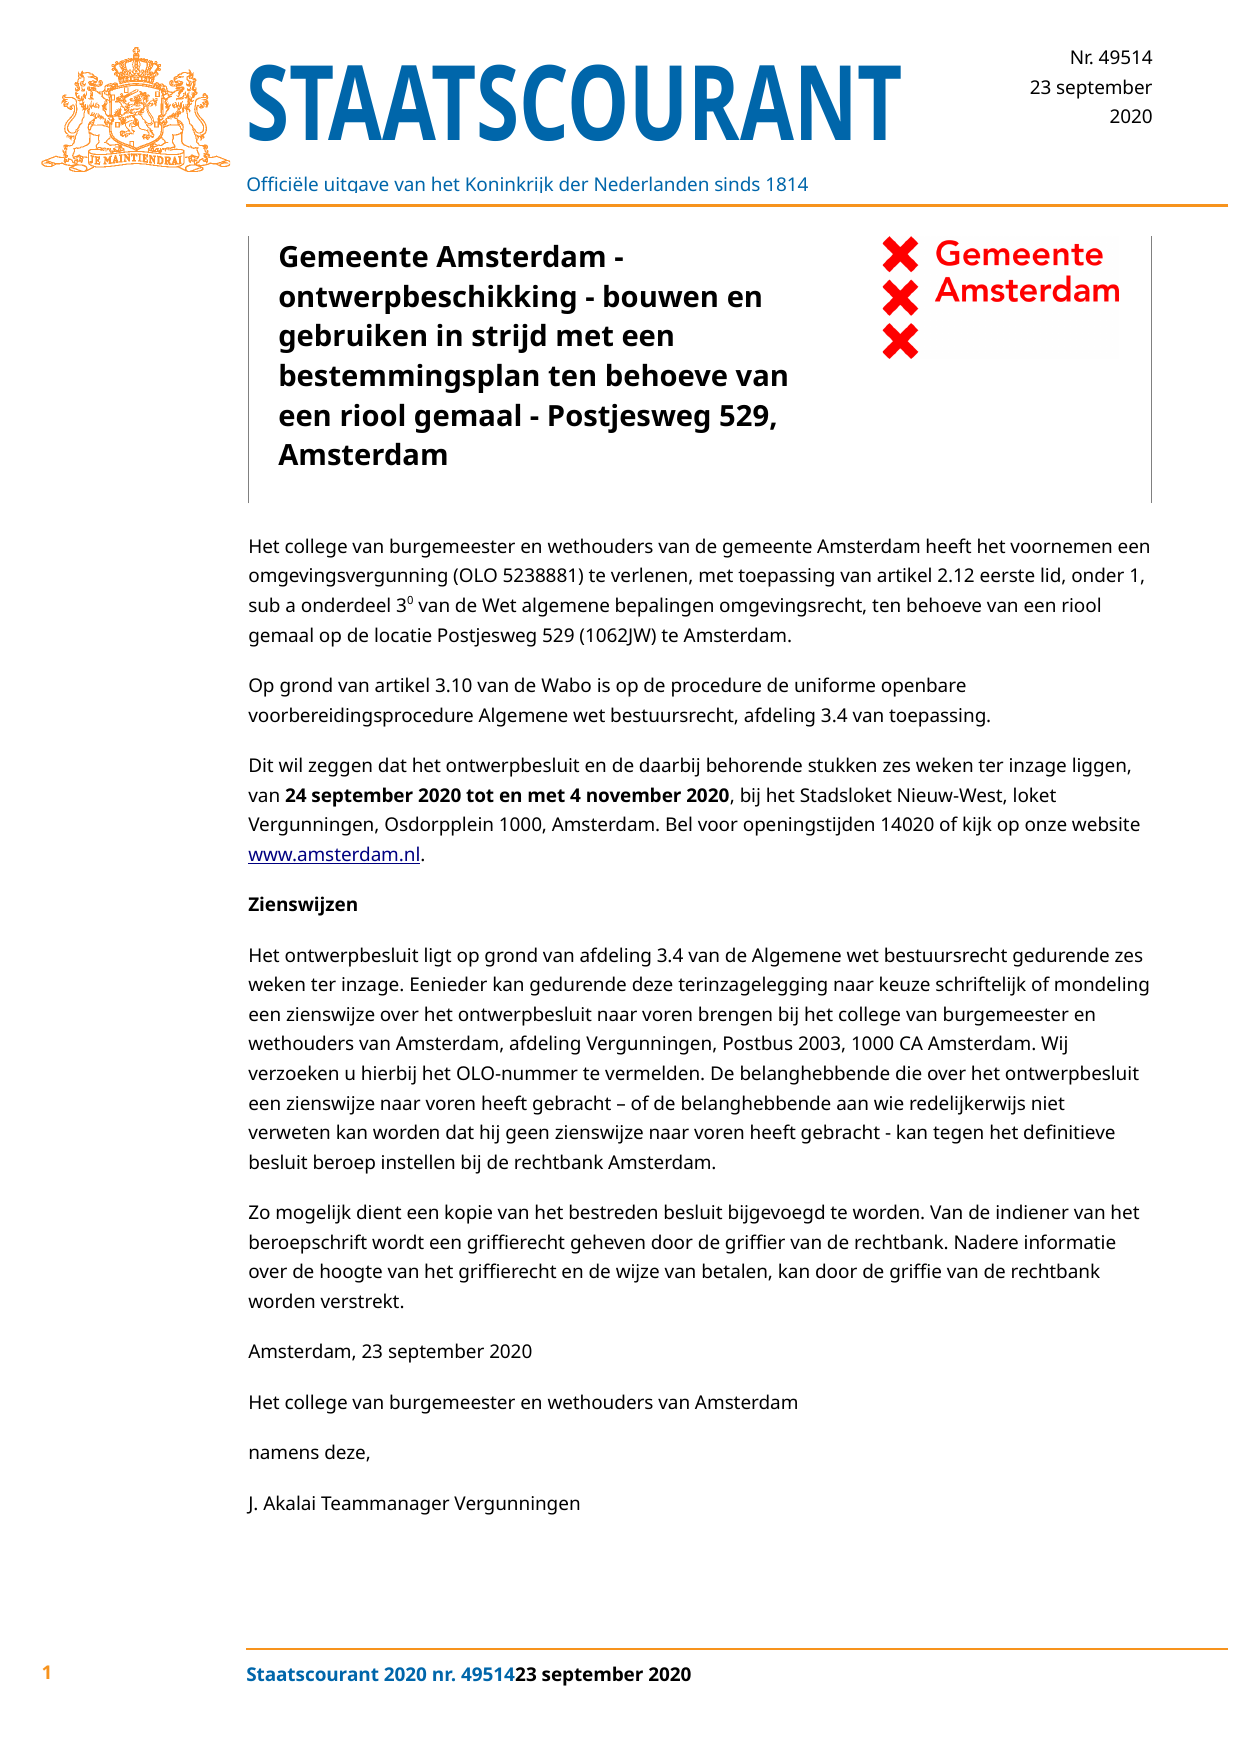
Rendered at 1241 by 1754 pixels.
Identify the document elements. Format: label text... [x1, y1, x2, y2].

table_header Gemeente Amsterdam - ontwerpbeschikking - bouwen en gebruiken in strijd met een bestemmingsplan ten behoeve van een riool gemaal - Postjesweg 529, Amsterdam [249, 236, 850, 503]
text Het college van burgemeester en wethouders van de gemeente Amsterdam heeft het voornemen een omgevingsvergunning (OLO 5238881) te verlenen, met toepassing van artikel 2.12 eerste lid, onder 1, sub a onderdeel 30 van de Wet algemene bepalingen omgevingsrecht, ten behoeve van een riool gemaal op de locatie Postjesweg 529 (1062JW) te Amsterdam. [248, 533, 1152, 647]
text Op grond van artikel 3.10 van de Wabo is op de procedure de uniforme openbare voorbereidingsprocedure Algemene wet bestuursrecht, afdeling 3.4 van toepassing. [248, 672, 1152, 727]
text Dit wil zeggen dat het ontwerpbesluit en de daarbij behorende stukken zes weken ter inzage liggen, van 24 september 2020 tot en met 4 november 2020, bij het Stadsloket Nieuw-West, loket Vergunningen, Osdorpplein 1000, Amsterdam. Bel voor openingstijden 14020 of kijk op onze website www.amsterdam.nl. [248, 752, 1152, 867]
text Het ontwerpbesluit ligt op grond van afdeling 3.4 van de Algemene wet bestuursrecht gedurende zes weken ter inzage. Eenieder kan gedurende deze terinzagelegging naar keuze schriftelijk of mondeling een zienswijze over het ontwerpbesluit naar voren brengen bij het college van burgemeester en wethouders van Amsterdam, afdeling Vergunningen, Postbus 2003, 1000 CA Amsterdam. Wij verzoeken u hierbij het OLO-nummer te vermelden. De belanghebbende die over het ontwerpbesluit een zienswijze naar voren heeft gebracht – of de belanghebbende aan wie redelijkerwijs niet verweten kan worden dat hij geen zienswijze naar voren heeft gebracht - kan tegen het definitieve besluit beroep instellen bij de rechtbank Amsterdam. [248, 942, 1152, 1174]
picture [882, 236, 1119, 359]
text Zienswijzen [248, 891, 1152, 917]
text Zo mogelijk dient een kopie van het bestreden besluit bijgevoegd te worden. Van de indiener van het beroepschrift wordt een griffierecht geheven door de griffier van de rechtbank. Nadere informatie over de hoogte van het griffierecht en de wijze van betalen, kan door de griffie van de rechtbank worden verstrekt. [248, 1199, 1152, 1314]
text J. Akalai Teammanager Vergunningen [248, 1490, 1152, 1515]
text Amsterdam, 23 september 2020 [248, 1338, 1152, 1364]
text Het college van burgemeester en wethouders van Amsterdam [248, 1389, 1152, 1414]
text namens deze, [248, 1439, 1152, 1465]
table_header [850, 236, 1151, 503]
picture [41, 47, 231, 172]
